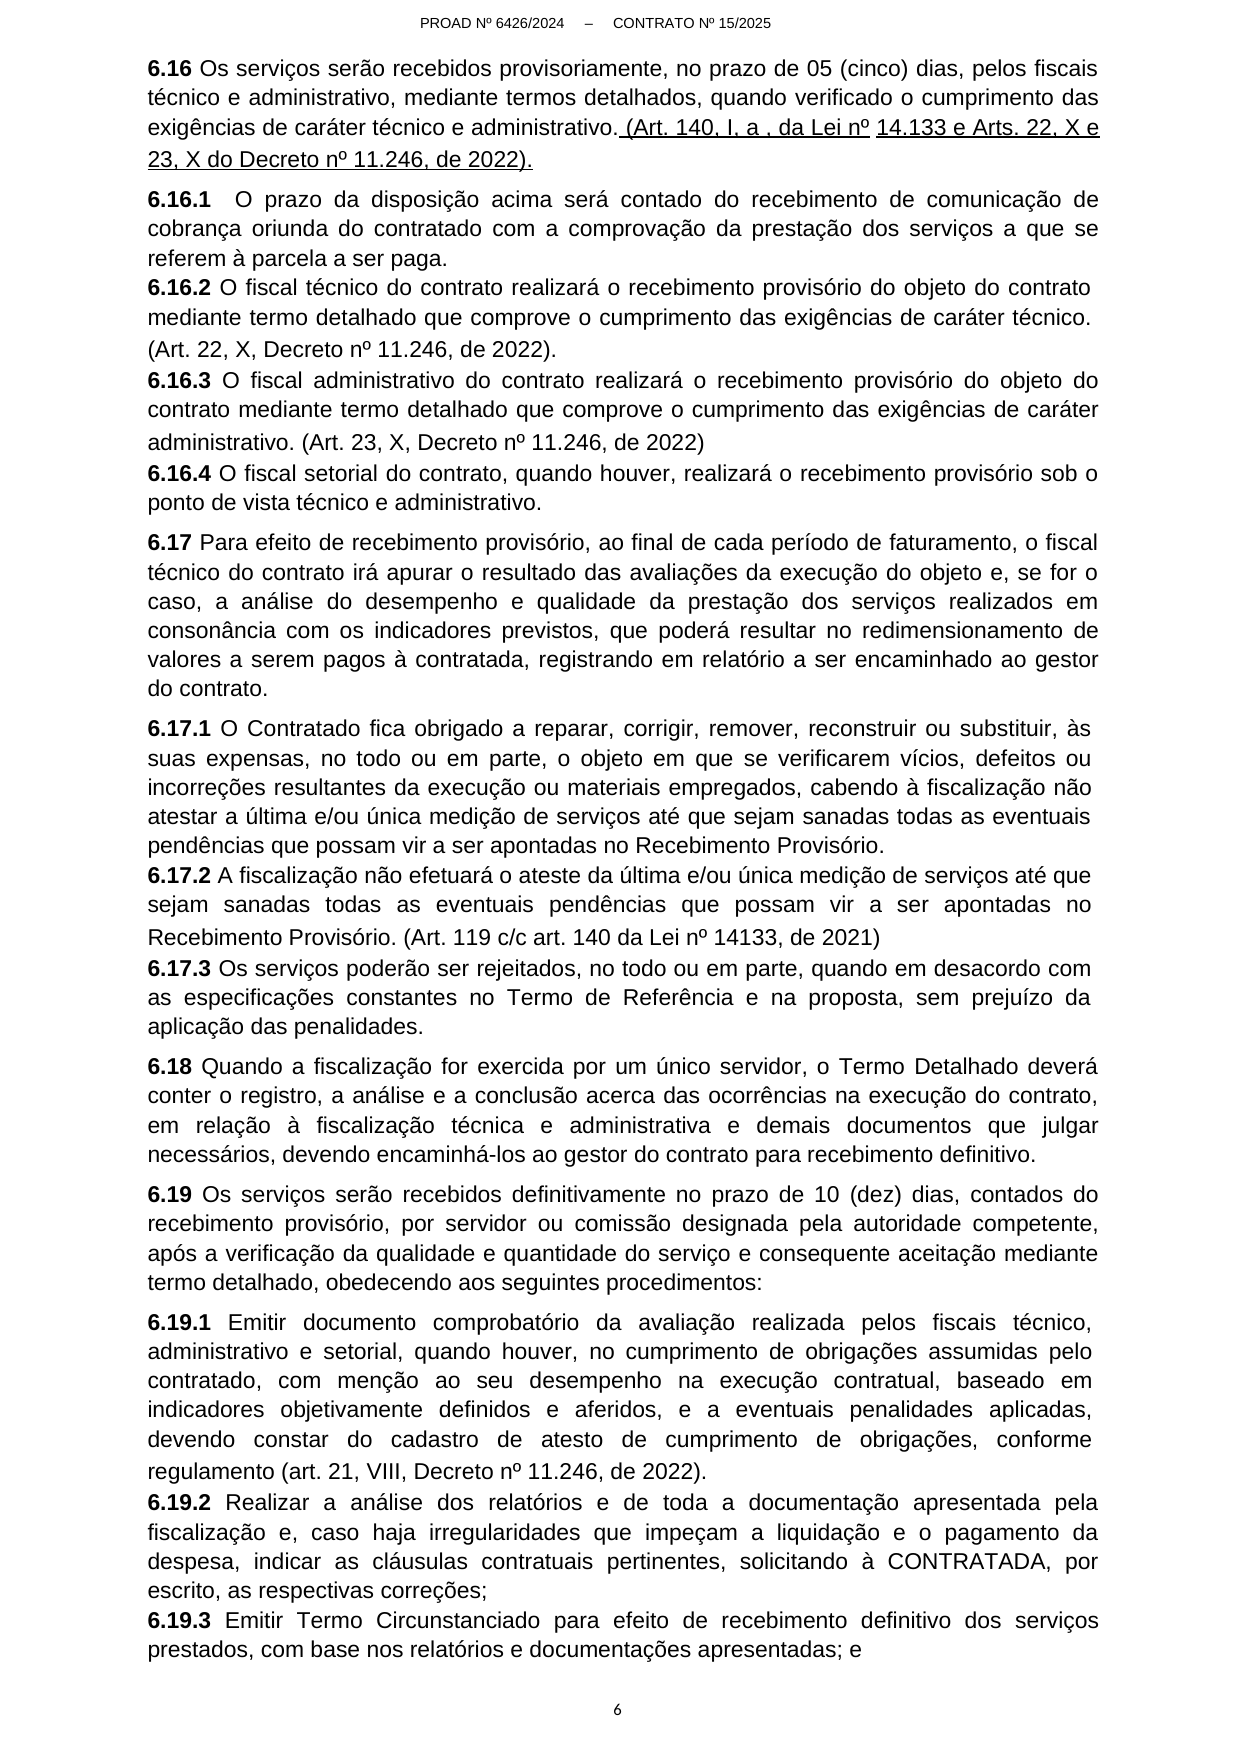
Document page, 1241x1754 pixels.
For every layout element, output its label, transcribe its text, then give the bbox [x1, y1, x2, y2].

text 6.19.2 Realizar a análise dos relatórios e de toda a documentação apresentada pela fiscalização e, caso haja irregularidades que impeçam a liquidação e o pagamento da despesa, indicar as cláusulas contratuais pertinentes, solicitando à CONTRATADA, por escrito, as respectivas correções; [147, 1489, 1099, 1603]
text 6.16.1 O prazo da disposição acima será contado do recebimento de comunicação de cobrança oriunda do contratado com a comprovação da prestação dos serviços a que se referem à parcela a ser paga. [147, 186, 1099, 271]
text 6.16.4 O fiscal setorial do contrato, quando houver, realizará o recebimento provisório sob o ponto de vista técnico e administrativo. [147, 460, 1099, 515]
text 6.19.1 Emitir documento comprobatório da avaliação realizada pelos fiscais técnico, administrativo e setorial, quando houver, no cumprimento de obrigações assumidas pelo contratado, com menção ao seu desempenho na execução contratual, baseado em indicadores objetivamente definidos e aferidos, e a eventuais penalidades aplicadas, devendo constar do cadastro de atesto de cumprimento de obrigações, conforme regulamento (art. 21, VIII, Decreto nº 11.246, de 2022). [147, 1309, 1093, 1486]
text 6.17.2 A fiscalização não efetuará o ateste da última e/ou única medição de serviços até que sejam sanadas todas as eventuais pendências que possam vir a ser apontadas no Recebimento Provisório. (Art. 119 c/c art. 140 da Lei nº 14133, de 2021) [147, 862, 1092, 951]
text 6.16.3 O fiscal administrativo do contrato realizará o recebimento provisório do objeto do contrato mediante termo detalhado que comprove o cumprimento das exigências de caráter administrativo. (Art. 23, X, Decreto nº 11.246, de 2022) [147, 367, 1099, 456]
text 6.19 Os serviços serão recebidos definitivamente no prazo de 10 (dez) dias, contados do recebimento provisório, por servidor ou comissão designada pela autoridade competente, após a verificação da qualidade e quantidade do serviço e consequente aceitação mediante termo detalhado, obedecendo aos seguintes procedimentos: [147, 1181, 1099, 1295]
text 6.18 Quando a fiscalização for exercida por um único servidor, o Termo Detalhado deverá conter o registro, a análise e a conclusão acerca das ocorrências na execução do contrato, em relação à fiscalização técnica e administrativa e demais documentos que julgar necessários, devendo encaminhá-los ao gestor do contrato para recebimento definitivo. [147, 1053, 1099, 1167]
text 6.17 Para efeito de recebimento provisório, ao final de cada período de faturamento, o fiscal técnico do contrato irá apurar o resultado das avaliações da execução do objeto e, se for o caso, a análise do desempenho e qualidade da prestação dos serviços realizados em consonância com os indicadores previstos, que poderá resultar no redimensionamento de valores a serem pagos à contratada, registrando em relatório a ser encaminhado ao gestor do contrato. [147, 529, 1099, 701]
text 6.17.3 Os serviços poderão ser rejeitados, no todo ou em parte, quando em desacordo com as especificações constantes no Termo de Referência e na proposta, sem prejuízo da aplicação das penalidades. [147, 955, 1092, 1039]
text 6.16.2 O fiscal técnico do contrato realizará o recebimento provisório do objeto do contrato mediante termo detalhado que comprove o cumprimento das exigências de caráter técnico. (Art. 22, X, Decreto nº 11.246, de 2022). [147, 274, 1092, 364]
text 6.19.3 Emitir Termo Circunstanciado para efeito de recebimento definitivo dos serviços prestados, com base nos relatórios e documentações apresentadas; e [147, 1607, 1099, 1662]
text 6.16 Os serviços serão recebidos provisoriamente, no prazo de 05 (cinco) dias, pelos fiscais técnico e administrativo, mediante termos detalhados, quando verificado o cumprimento das exigências de caráter técnico e administrativo. (Art. 140, I, a , da Lei nº 14.133 e Arts. 22, X e 23, X do Decreto nº 11.246, de 2022). [147, 55, 1099, 174]
text 6.17.1 O Contratado fica obrigado a reparar, corrigir, remover, reconstruir ou substituir, às suas expensas, no todo ou em parte, o objeto em que se verificarem vícios, defeitos ou incorreções resultantes da execução ou materiais empregados, cabendo à fiscalização não atestar a última e/ou única medição de serviços até que sejam sanadas todas as eventuais pendências que possam vir a ser apontadas no Recebimento Provisório. [147, 715, 1092, 858]
